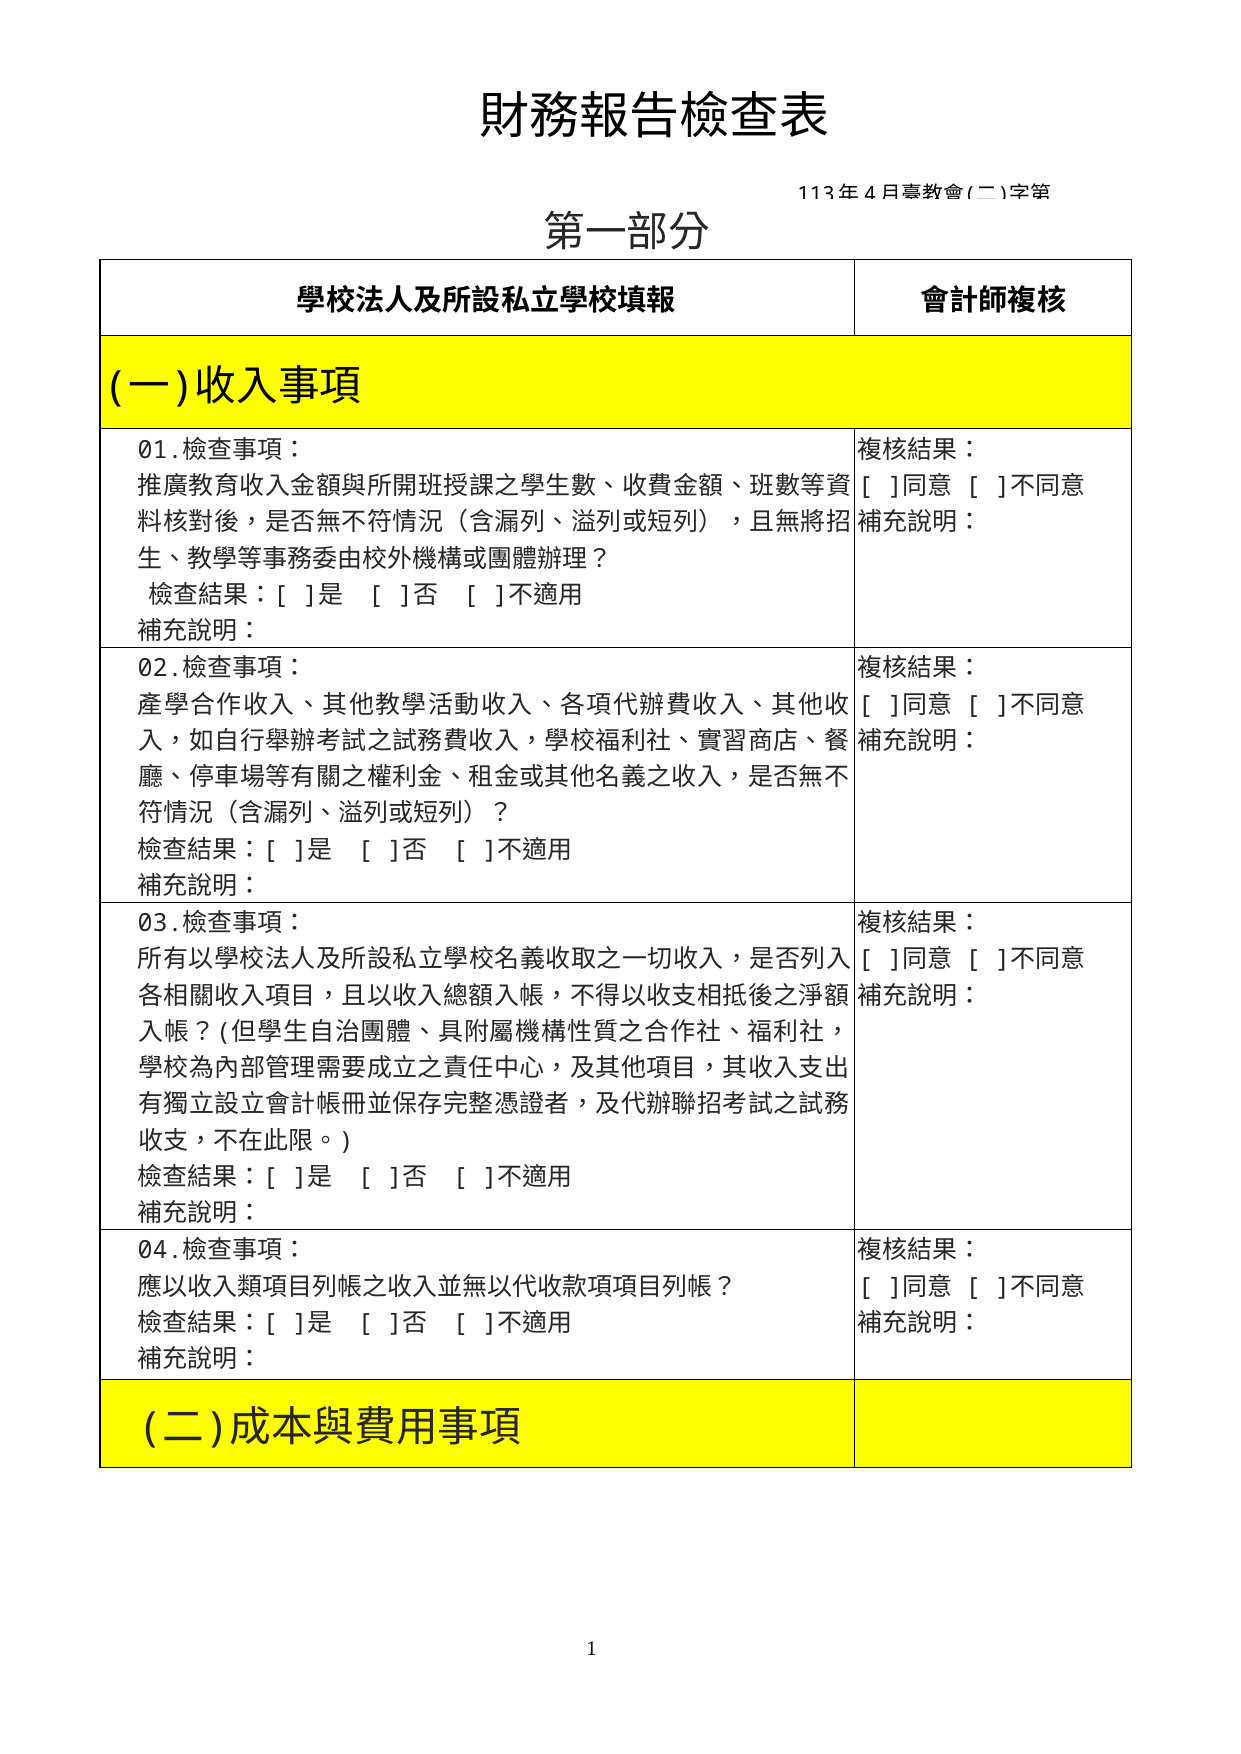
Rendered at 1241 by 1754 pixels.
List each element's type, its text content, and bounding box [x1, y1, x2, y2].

table_header 會計師複核 [855, 260, 1131, 335]
table_cell 複核結果： [ ]同意 [ ]不同意 補充說明： [855, 903, 1131, 1229]
table_cell 複核結果： [ ]同意 [ ]不同意 補充說明： [855, 1230, 1131, 1379]
table_cell 01.檢查事項： 推廣教育收入金額與所開班授課之學生數、收費金額、班數等資料核對後，是否無不符情況（含漏列、溢列或短列），且無將招生、教學等事務委由校外機構或團體辦理？ 檢查結果：[ ]是 [ ]否 [ ]不適用 補充說明： [101, 429, 854, 647]
table_cell 02.檢查事項： 產學合作收入、其他教學活動收入、各項代辦費收入、其他收入，如自行舉辦考試之試務費收入，學校福利社、實習商店、餐廳、停車場等有關之權利金、租金或其他名義之收入，是否無不符情況（含漏列、溢列或短列）？ 檢查結果：[ ]是 [ ]否 [ ]不適用 補充說明： [101, 648, 854, 902]
table_cell 04.檢查事項： 應以收入類項目列帳之收入並無以代收款項項目列帳？ 檢查結果：[ ]是 [ ]否 [ ]不適用 補充說明： [101, 1230, 854, 1379]
table_cell [855, 1380, 1131, 1467]
table_cell 03.檢查事項： 所有以學校法人及所設私立學校名義收取之一切收入，是否列入各相關收入項目，且以收入總額入帳，不得以收支相抵後之淨額入帳？(但學生自治團體、具附屬機構性質之合作社、福利社，學校為內部管理需要成立之責任中心，及其他項目，其收入支出有獨立設立會計帳冊並保存完整憑證者，及代辦聯招考試之試務收支，不在此限。) 檢查結果：[ ]是 [ ]否 [ ]不適用 補充說明： [101, 903, 854, 1229]
text 第一部分 [146, 198, 1106, 259]
table_cell 複核結果： [ ]同意 [ ]不同意 補充說明： [855, 429, 1131, 647]
table_header 學校法人及所設私立學校填報 [101, 260, 854, 335]
table_cell 複核結果： [ ]同意 [ ]不同意 補充說明： [855, 648, 1131, 902]
table_cell (二)成本與費用事項 [101, 1380, 854, 1467]
table_cell (一)收入事項 [101, 336, 1131, 428]
